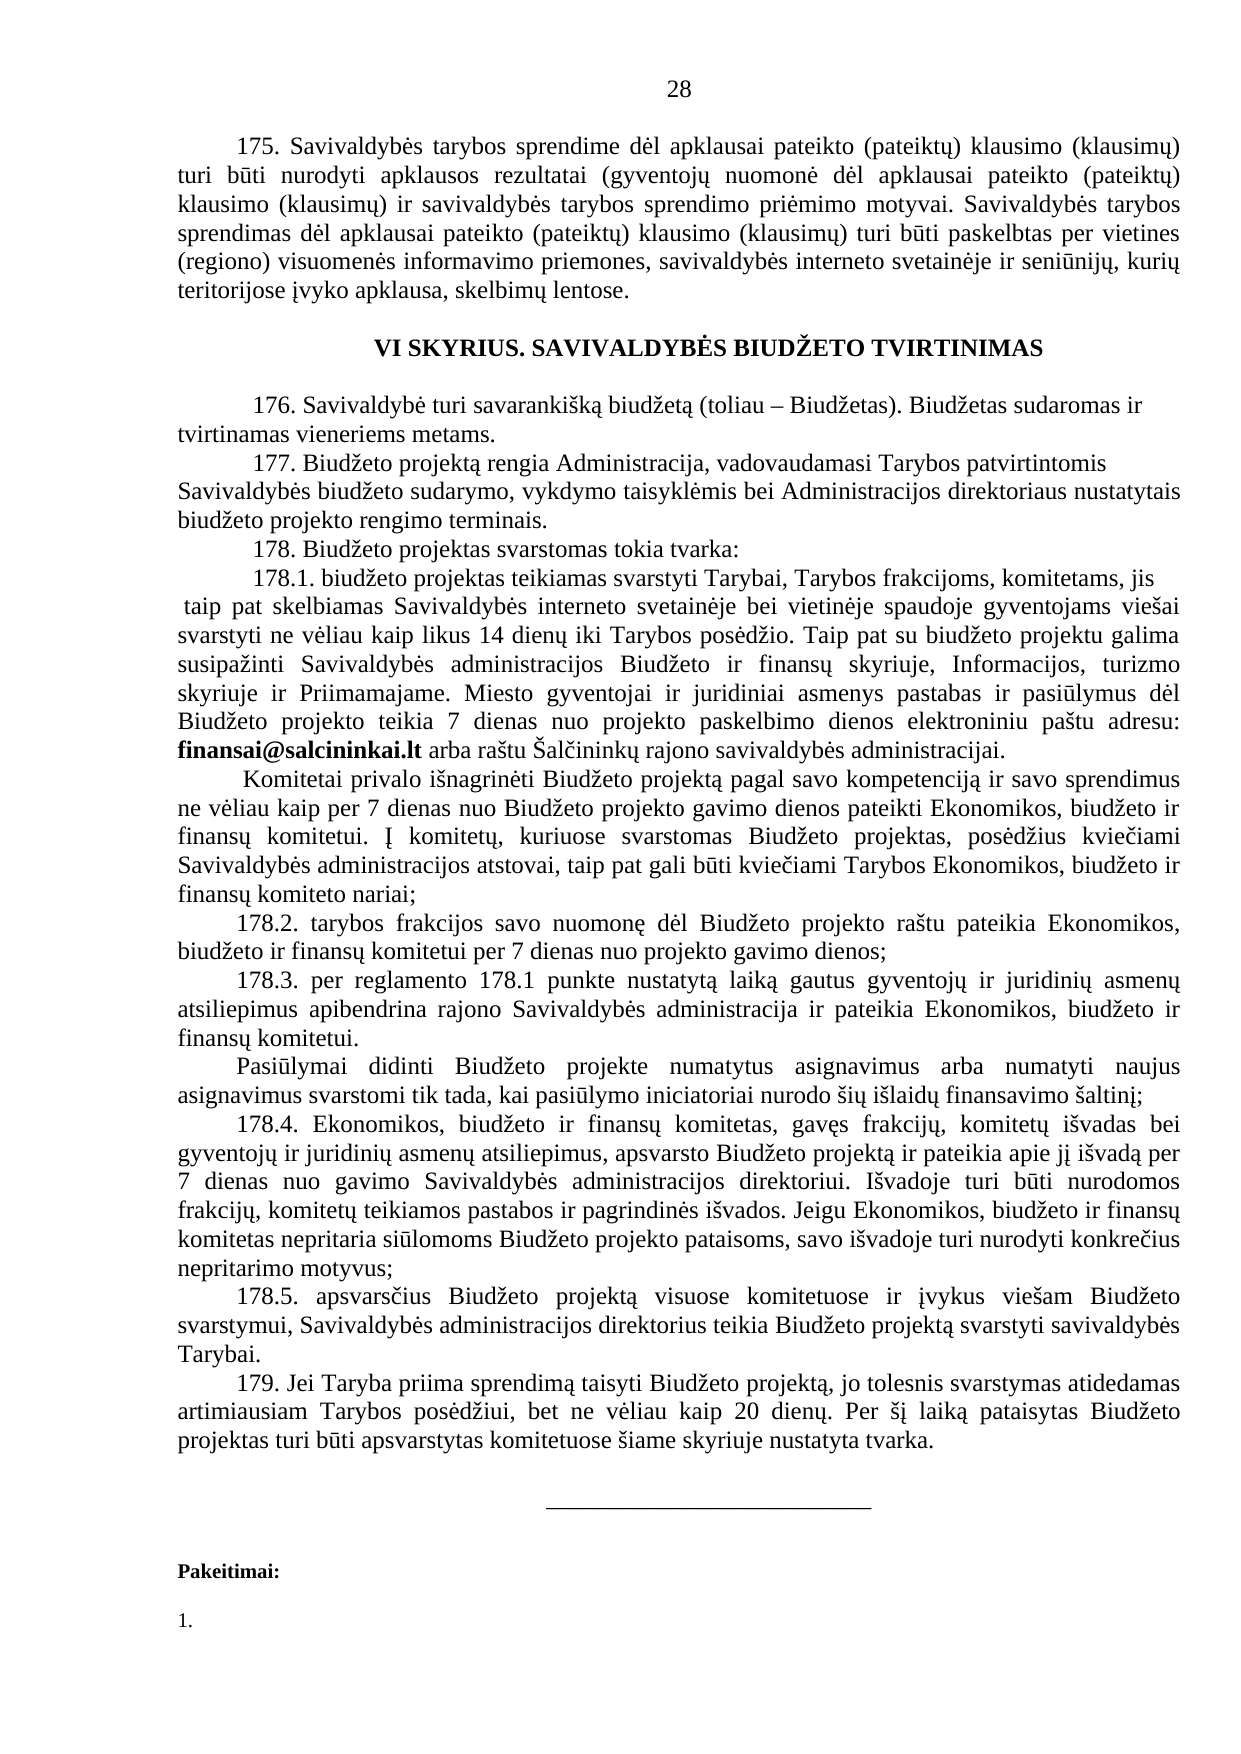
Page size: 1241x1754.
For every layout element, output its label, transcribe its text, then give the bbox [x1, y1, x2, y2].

text Savivaldybės biudžeto sudarymo, vykdymo taisyklėmis bei Administracijos direktoriaus nustatytais biudžeto projekto rengimo terminais. [177, 476, 1181, 534]
text VI SKYRIUS. SAVIVALDYBĖS BIUDŽETO TVIRTINIMAS [177, 333, 1181, 361]
text Pakeitimai: [177, 1559, 1181, 1583]
text 175. Savivaldybės tarybos sprendime dėl apklausai pateikto (pateiktų) klausimo (klausimų) turi būti nurodyti apklausos rezultatai (gyventojų nuomonė dėl apklausai pateikto (pateiktų) klausimo (klausimų) ir savivaldybės tarybos sprendimo priėmimo motyvai. Savivaldybės tarybos sprendimas dėl apklausai pateikto (pateiktų) klausimo (klausimų) turi būti paskelbtas per vietines (regiono) visuomenės informavimo priemones, savivaldybės interneto svetainėje ir seniūnijų, kurių teritorijose įvyko apklausa, skelbimų lentose. [177, 131, 1181, 304]
text 179. Jei Taryba priima sprendimą taisyti Biudžeto projektą, jo tolesnis svarstymas atidedamas artimiausiam Tarybos posėdžiui, bet ne vėliau kaip 20 dienų. Per šį laiką pataisytas Biudžeto projektas turi būti apsvarstytas komitetuose šiame skyriuje nustatyta tvarka. [177, 1368, 1181, 1454]
text taip pat skelbiamas Savivaldybės interneto svetainėje bei vietinėje spaudoje gyventojams viešai svarstyti ne vėliau kaip likus 14 dienų iki Tarybos posėdžio. Taip pat su biudžeto projektu galima susipažinti Savivaldybės administracijos Biudžeto ir finansų skyriuje, Informacijos, turizmo skyriuje ir Priimamajame. Miesto gyventojai ir juridiniai asmenys pastabas ir pasiūlymus dėl Biudžeto projekto teikia 7 dienas nuo projekto paskelbimo dienos elektroniniu paštu adresu: finansai@salcininkai.lt arba raštu Šalčininkų rajono savivaldybės administracijai. [177, 591, 1181, 764]
text Komitetai privalo išnagrinėti Biudžeto projektą pagal savo kompetenciją ir savo sprendimus ne vėliau kaip per 7 dienas nuo Biudžeto projekto gavimo dienos pateikti Ekonomikos, biudžeto ir finansų komitetui. Į komitetų, kuriuose svarstomas Biudžeto projektas, posėdžius kviečiami Savivaldybės administracijos atstovai, taip pat gali būti kviečiami Tarybos Ekonomikos, biudžeto ir finansų komiteto nariai; [177, 764, 1181, 908]
text __________________________ [177, 1483, 1181, 1511]
text 178.2. tarybos frakcijos savo nuomonę dėl Biudžeto projekto raštu pateikia Ekonomikos, biudžeto ir finansų komitetui per 7 dienas nuo projekto gavimo dienos; [177, 908, 1181, 965]
text 178. Biudžeto projektas svarstomas tokia tvarka: [252, 534, 1181, 563]
text 1. [177, 1608, 1181, 1632]
text 177. Biudžeto projektą rengia Administracija, vadovaudamasi Tarybos patvirtintomis [177, 448, 1181, 476]
text 178.5. apsvarsčius Biudžeto projektą visuose komitetuose ir įvykus viešam Biudžeto svarstymui, Savivaldybės administracijos direktorius teikia Biudžeto projektą svarstyti savivaldybės Tarybai. [177, 1281, 1181, 1368]
text 176. Savivaldybė turi savarankišką biudžetą (toliau – Biudžetas). Biudžetas sudaromas ir [252, 390, 1181, 419]
text Pasiūlymai didinti Biudžeto projekte numatytus asignavimus arba numatyti naujus asignavimus svarstomi tik tada, kai pasiūlymo iniciatoriai nurodo šių išlaidų finansavimo šaltinį; [177, 1051, 1181, 1109]
text 178.1. biudžeto projektas teikiamas svarstyti Tarybai, Tarybos frakcijoms, komitetams, jis [252, 563, 1181, 591]
text 178.3. per reglamento 178.1 punkte nustatytą laiką gautus gyventojų ir juridinių asmenų atsiliepimus apibendrina rajono Savivaldybės administracija ir pateikia Ekonomikos, biudžeto ir finansų komitetui. [177, 965, 1181, 1051]
text tvirtinamas vieneriems metams. [177, 419, 1181, 448]
text 178.4. Ekonomikos, biudžeto ir finansų komitetas, gavęs frakcijų, komitetų išvadas bei gyventojų ir juridinių asmenų atsiliepimus, apsvarsto Biudžeto projektą ir pateikia apie jį išvadą per 7 dienas nuo gavimo Savivaldybės administracijos direktoriui. Išvadoje turi būti nurodomos frakcijų, komitetų teikiamos pastabos ir pagrindinės išvados. Jeigu Ekonomikos, biudžeto ir finansų komitetas nepritaria siūlomoms Biudžeto projekto pataisoms, savo išvadoje turi nurodyti konkrečius nepritarimo motyvus; [177, 1109, 1181, 1281]
